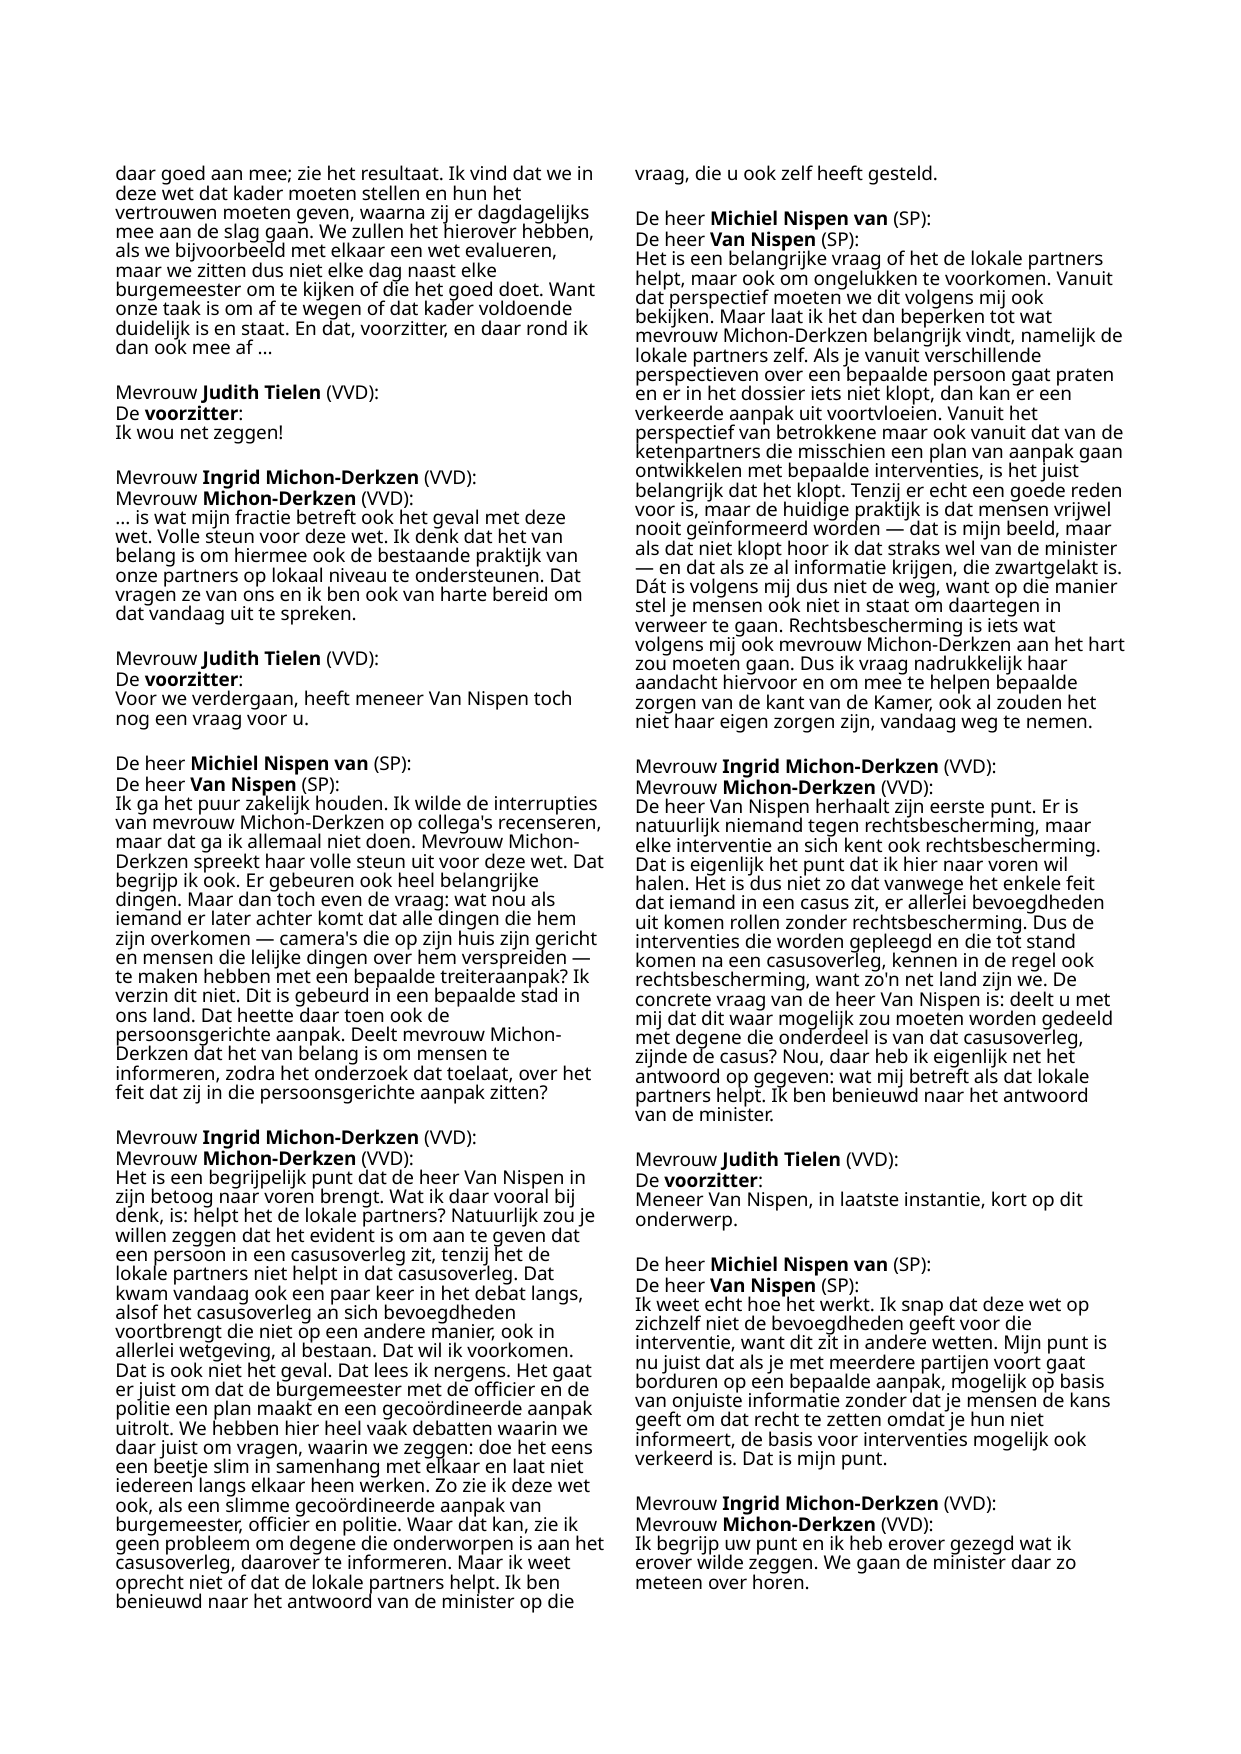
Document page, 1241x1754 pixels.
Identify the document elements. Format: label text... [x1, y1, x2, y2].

text Voor we verdergaan, heeft meneer Van Nispen toch nog een vraag voor u. [115, 690, 605, 729]
text De heer Michiel Nispen van (SP): [635, 205, 1125, 231]
text De heer Van Nispen (SP): [635, 231, 1125, 250]
text De heer Van Nispen (SP): [635, 1277, 1125, 1296]
text Mevrouw Ingrid Michon-Derkzen (VVD): [635, 753, 1125, 779]
text Mevrouw Michon-Derkzen (VVD): [635, 1516, 1125, 1535]
text Mevrouw Ingrid Michon-Derkzen (VVD): [115, 1124, 605, 1150]
text Het is een belangrijke vraag of het de lokale partners helpt, maar ook om ongelukken te voorkomen. Vanuit dat perspectief moeten we dit volgens mij ook bekijken. Maar laat ik het dan beperken tot wat mevrouw Michon-Derkzen belangrijk vindt, namelijk de lokale partners zelf. Als je vanuit verschillende perspectieven over een bepaalde persoon gaat praten en er in het dossier iets niet klopt, dan kan er een verkeerde aanpak uit voortvloeien. Vanuit het perspectief van betrokkene maar ook vanuit dat van de ketenpartners die misschien een plan van aanpak gaan ontwikkelen met bepaalde interventies, is het juist belangrijk dat het klopt. Tenzij er echt een goede reden voor is, maar de huidige praktijk is dat mensen vrijwel nooit geïnformeerd worden — dat is mijn beeld, maar als dat niet klopt hoor ik dat straks wel van de minister — en dat als ze al informatie krijgen, die zwartgelakt is. Dát is volgens mij dus niet de weg, want op die manier stel je mensen ook niet in staat om daartegen in verweer te gaan. Rechtsbescherming is iets wat volgens mij ook mevrouw Michon-Derkzen aan het hart zou moeten gaan. Dus ik vraag nadrukkelijk haar aandacht hiervoor en om mee te helpen bepaalde zorgen van de kant van de Kamer, ook al zouden het niet haar eigen zorgen zijn, vandaag weg te nemen. [635, 250, 1125, 732]
text De heer Van Nispen (SP): [115, 776, 605, 795]
text Mevrouw Ingrid Michon-Derkzen (VVD): [635, 1490, 1125, 1516]
text Mevrouw Ingrid Michon-Derkzen (VVD): [115, 464, 605, 490]
text daar goed aan mee; zie het resultaat. Ik vind dat we in deze wet dat kader moeten stellen en hun het vertrouwen moeten geven, waarna zij er dagdagelijks mee aan de slag gaan. We zullen het hierover hebben, als we bijvoorbeeld met elkaar een wet evalueren, maar we zitten dus niet elke dag naast elke burgemeester om te kijken of die het goed doet. Want onze taak is om af te wegen of dat kader voldoende duidelijk is en staat. En dat, voorzitter, en daar rond ik dan ook mee af ... [115, 165, 605, 358]
text Ik weet echt hoe het werkt. Ik snap dat deze wet op zichzelf niet de bevoegdheden geeft voor die interventie, want dit zit in andere wetten. Mijn punt is nu juist dat als je met meerdere partijen voort gaat borduren op een bepaalde aanpak, mogelijk op basis van onjuiste informatie zonder dat je mensen de kans geeft om dat recht te zetten omdat je hun niet informeert, de basis voor interventies mogelijk ook verkeerd is. Dat is mijn punt. [635, 1296, 1125, 1469]
text Ik wou net zeggen! [115, 424, 605, 443]
text Mevrouw Judith Tielen (VVD): [635, 1146, 1125, 1172]
text ... is wat mijn fractie betreft ook het geval met deze wet. Volle steun voor deze wet. Ik denk dat het van belang is om hiermee ook de bestaande praktijk van onze partners op lokaal niveau te ondersteunen. Dat vragen ze van ons en ik ben ook van harte bereid om dat vandaag uit te spreken. [115, 509, 605, 624]
text De heer Van Nispen herhaalt zijn eerste punt. Er is natuurlijk niemand tegen rechtsbescherming, maar elke interventie an sich kent ook rechtsbescherming. Dat is eigenlijk het punt dat ik hier naar voren wil halen. Het is dus niet zo dat vanwege het enkele feit dat iemand in een casus zit, er allerlei bevoegdheden uit komen rollen zonder rechtsbescherming. Dus de interventies die worden gepleegd en die tot stand komen na een casusoverleg, kennen in de regel ook rechtsbescherming, want zo'n net land zijn we. De concrete vraag van de heer Van Nispen is: deelt u met mij dat dit waar mogelijk zou moeten worden gedeeld met degene die onderdeel is van dat casusoverleg, zijnde de casus? Nou, daar heb ik eigenlijk net het antwoord op gegeven: wat mij betreft als dat lokale partners helpt. Ik ben benieuwd naar het antwoord van de minister. [635, 798, 1125, 1126]
text Ik ga het puur zakelijk houden. Ik wilde de interrupties van mevrouw Michon-Derkzen op collega's recenseren, maar dat ga ik allemaal niet doen. Mevrouw Michon-Derkzen spreekt haar volle steun uit voor deze wet. Dat begrijp ik ook. Er gebeuren ook heel belangrijke dingen. Maar dan toch even de vraag: wat nou als iemand er later achter komt dat alle dingen die hem zijn overkomen — camera's die op zijn huis zijn gericht en mensen die lelijke dingen over hem verspreiden — te maken hebben met een bepaalde treiteraanpak? Ik verzin dit niet. Dit is gebeurd in een bepaalde stad in ons land. Dat heette daar toen ook de persoonsgerichte aanpak. Deelt mevrouw Michon-Derkzen dat het van belang is om mensen te informeren, zodra het onderzoek dat toelaat, over het feit dat zij in die persoonsgerichte aanpak zitten? [115, 795, 605, 1103]
text Ik begrijp uw punt en ik heb erover gezegd wat ik erover wilde zeggen. We gaan de minister daar zo meteen over horen. [635, 1535, 1125, 1593]
text De voorzitter: [635, 1172, 1125, 1191]
text Mevrouw Michon-Derkzen (VVD): [115, 1150, 605, 1169]
text De voorzitter: [115, 671, 605, 690]
text De heer Michiel Nispen van (SP): [635, 1251, 1125, 1277]
text Meneer Van Nispen, in laatste instantie, kort op dit onderwerp. [635, 1191, 1125, 1230]
text Mevrouw Judith Tielen (VVD): [115, 645, 605, 671]
text Mevrouw Judith Tielen (VVD): [115, 379, 605, 404]
text Het is een begrijpelijk punt dat de heer Van Nispen in zijn betoog naar voren brengt. Wat ik daar vooral bij denk, is: helpt het de lokale partners? Natuurlijk zou je willen zeggen dat het evident is om aan te geven dat een persoon in een casusoverleg zit, tenzij het de lokale partners niet helpt in dat casusoverleg. Dat kwam vandaag ook een paar keer in het debat langs, alsof het casusoverleg an sich bevoegdheden voortbrengt die niet op een andere manier, ook in allerlei wetgeving, al bestaan. Dat wil ik voorkomen. Dat is ook niet het geval. Dat lees ik nergens. Het gaat er juist om dat de burgemeester met de officier en de politie een plan maakt en een gecoördineerde aanpak uitrolt. We hebben hier heel vaak debatten waarin we daar juist om vragen, waarin we zeggen: doe het eens een beetje slim in samenhang met elkaar en laat niet iedereen langs elkaar heen werken. Zo zie ik deze wet ook, als een slimme gecoördineerde aanpak van burgemeester, officier en politie. Waar dat kan, zie ik geen probleem om degene die onderworpen is aan het casusoverleg, daarover te informeren. Maar ik weet oprecht niet of dat de lokale partners helpt. Ik ben benieuwd naar het antwoord van de minister op die [115, 1169, 605, 1612]
text vraag, die u ook zelf heeft gesteld. [635, 165, 1125, 184]
text De heer Michiel Nispen van (SP): [115, 750, 605, 776]
text Mevrouw Michon-Derkzen (VVD): [115, 490, 605, 509]
text De voorzitter: [115, 404, 605, 424]
text Mevrouw Michon-Derkzen (VVD): [635, 779, 1125, 798]
